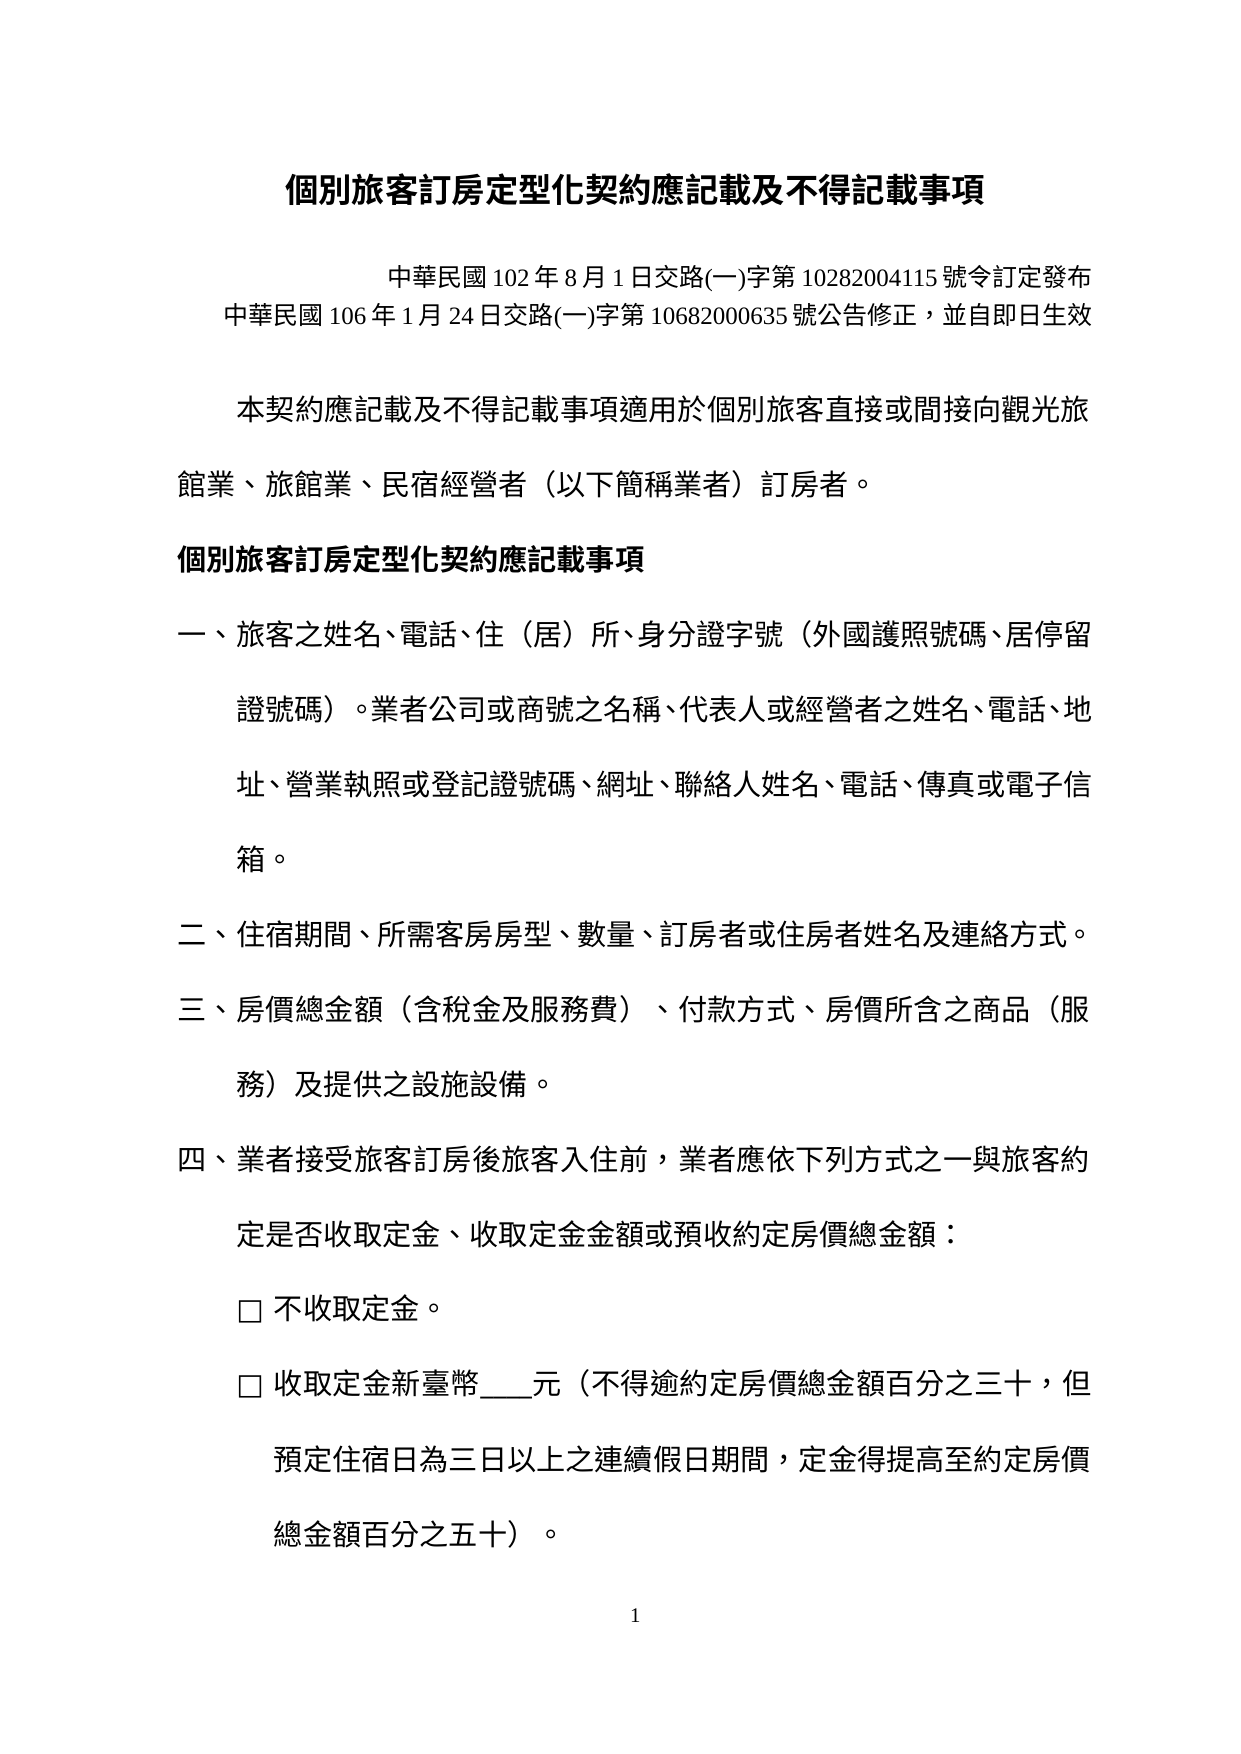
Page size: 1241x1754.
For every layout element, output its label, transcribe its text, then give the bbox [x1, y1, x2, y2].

text 個別旅客訂房定型化契約應記載事項 [177, 520, 1092, 595]
list 旅客之姓名、電話、住（居）所、身分證字號（外國護照號碼、居停留證號碼）。業者公司或商號之名稱、代表人或經營者之姓名、電話、地址、營業執照或登記證號碼、網址、聯絡人姓名、電話、傳真或電子信箱。 [177, 595, 1092, 895]
list 收取定金新臺幣____元（不得逾約定房價總金額百分之三十，但預定住宿日為三日以上之連續假日期間，定金得提高至約定房價總金額百分之五十）。 [236, 1345, 1092, 1570]
text 中華民國102年8月1日交路(一)字第10282004115號令訂定發布 [177, 257, 1092, 295]
list 住宿期間、所需客房房型、數量、訂房者或住房者姓名及連絡方式。 [177, 895, 1092, 970]
text 個別旅客訂房定型化契約應記載及不得記載事項 [177, 163, 1092, 212]
list 不收取定金。 [236, 1270, 1092, 1345]
list 業者接受旅客訂房後旅客入住前，業者應依下列方式之一與旅客約定是否收取定金、收取定金金額或預收約定房價總金額： [177, 1120, 1092, 1270]
text 中華民國106年1月24日交路(一)字第10682000635號公告修正，並自即日生效 [177, 295, 1092, 332]
list 房價總金額（含稅金及服務費）、付款方式、房價所含之商品（服務）及提供之設施設備。 [177, 970, 1092, 1120]
text 本契約應記載及不得記載事項適用於個別旅客直接或間接向觀光旅館業、旅館業、民宿經營者（以下簡稱業者）訂房者。 [177, 370, 1092, 520]
